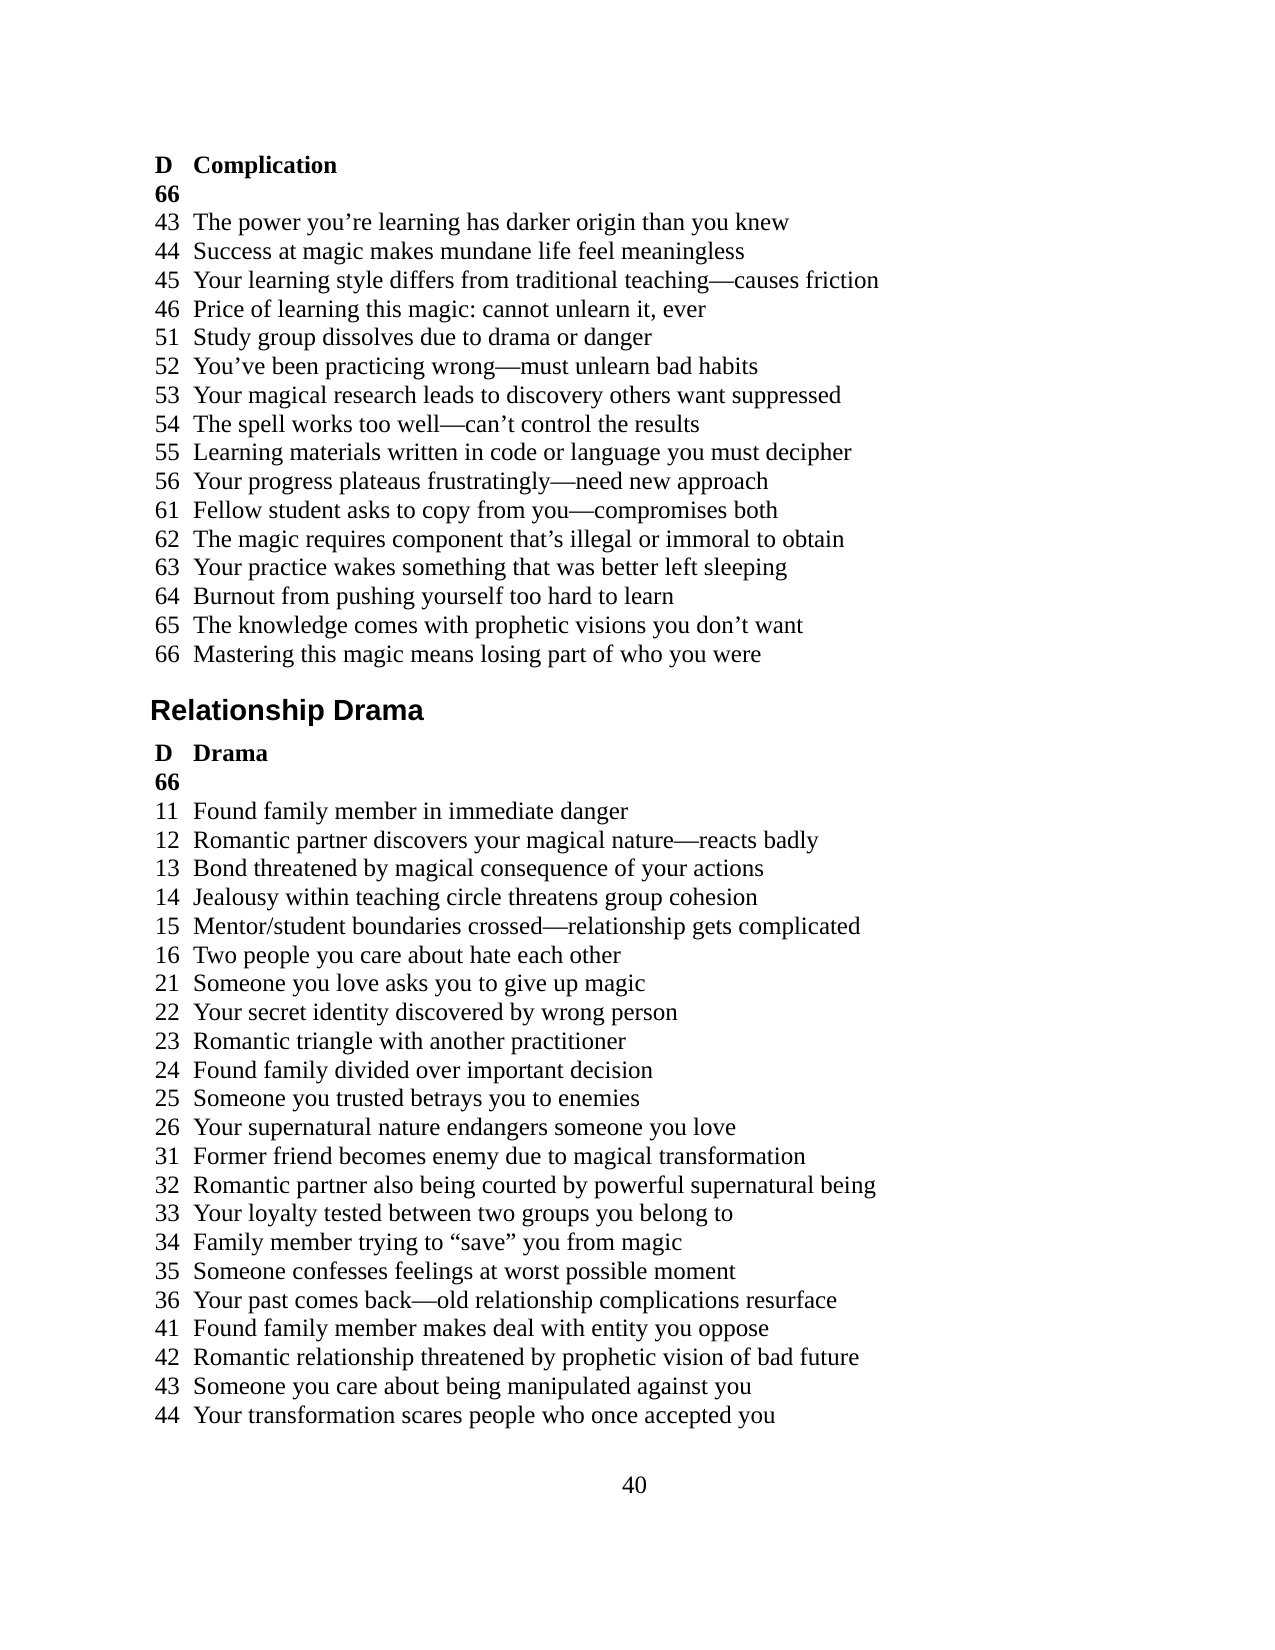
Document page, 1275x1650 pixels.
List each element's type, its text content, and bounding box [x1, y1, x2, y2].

table_cell Two people you care about hate each other [189, 940, 1125, 968]
table_cell 31 [150, 1141, 188, 1170]
table_cell 15 [150, 911, 188, 940]
table_cell Your transformation scares people who once accepted you [189, 1400, 1125, 1428]
table_cell Mastering this magic means losing part of who you were [189, 639, 1125, 667]
table_cell 43 [150, 1371, 188, 1400]
table_cell 11 [150, 796, 188, 825]
table_cell Learning materials written in code or language you must decipher [189, 438, 1125, 466]
table_cell 25 [150, 1084, 188, 1112]
table_cell 24 [150, 1055, 188, 1083]
table_cell Romantic partner discovers your magical nature—reacts badly [189, 825, 1125, 853]
table_cell 66 [150, 639, 188, 667]
table_cell 13 [150, 854, 188, 882]
table_header Complication [189, 150, 1125, 207]
table_cell 65 [150, 610, 188, 639]
table_cell Someone you care about being manipulated against you [189, 1371, 1125, 1400]
table_cell The spell works too well—can’t control the results [189, 409, 1125, 437]
table_cell 32 [150, 1170, 188, 1198]
table_cell 35 [150, 1256, 188, 1285]
table_cell Found family divided over important decision [189, 1055, 1125, 1083]
table_cell Romantic relationship threatened by prophetic vision of bad future [189, 1342, 1125, 1371]
table_cell Your loyalty tested between two groups you belong to [189, 1199, 1125, 1227]
table_cell Study group dissolves due to drama or danger [189, 323, 1125, 351]
table_cell Found family member makes deal with entity you oppose [189, 1314, 1125, 1342]
table_cell 42 [150, 1342, 188, 1371]
table_cell You’ve been practicing wrong—must unlearn bad habits [189, 351, 1125, 380]
table_cell Someone you trusted betrays you to enemies [189, 1084, 1125, 1112]
table_cell 26 [150, 1112, 188, 1141]
table_cell 21 [150, 969, 188, 997]
table_cell Your secret identity discovered by wrong person [189, 997, 1125, 1026]
table_cell 53 [150, 380, 188, 409]
table_cell Family member trying to “save” you from magic [189, 1227, 1125, 1256]
table_cell Mentor/student boundaries crossed—relationship gets complicated [189, 911, 1125, 940]
table_cell Fellow student asks to copy from you—compromises both [189, 495, 1125, 524]
table_header D66 [150, 150, 188, 207]
table_cell Your progress plateaus frustratingly—need new approach [189, 466, 1125, 495]
table_cell 41 [150, 1314, 188, 1342]
table_header D66 [150, 739, 188, 796]
table_cell 36 [150, 1285, 188, 1313]
table_cell Your magical research leads to discovery others want suppressed [189, 380, 1125, 409]
table_cell 52 [150, 351, 188, 380]
table_cell 46 [150, 294, 188, 322]
table_cell 61 [150, 495, 188, 524]
table_cell Price of learning this magic: cannot unlearn it, ever [189, 294, 1125, 322]
table_cell 43 [150, 208, 188, 236]
table_cell Romantic triangle with another practitioner [189, 1026, 1125, 1055]
table_cell Your past comes back—old relationship complications resurface [189, 1285, 1125, 1313]
table_cell 55 [150, 438, 188, 466]
table_cell Your learning style differs from traditional teaching—causes friction [189, 265, 1125, 294]
table_cell The knowledge comes with prophetic visions you don’t want [189, 610, 1125, 639]
table_cell Bond threatened by magical consequence of your actions [189, 854, 1125, 882]
table_cell 34 [150, 1227, 188, 1256]
table_cell Your practice wakes something that was better left sleeping [189, 553, 1125, 581]
table_cell 14 [150, 882, 188, 911]
table_cell 62 [150, 524, 188, 552]
table_cell Success at magic makes mundane life feel meaningless [189, 236, 1125, 265]
table_cell 12 [150, 825, 188, 853]
table_cell Your supernatural nature endangers someone you love [189, 1112, 1125, 1141]
table_cell 22 [150, 997, 188, 1026]
table_cell Found family member in immediate danger [189, 796, 1125, 825]
table_cell 23 [150, 1026, 188, 1055]
table_cell The magic requires component that’s illegal or immoral to obtain [189, 524, 1125, 552]
table_cell Romantic partner also being courted by powerful supernatural being [189, 1170, 1125, 1198]
table_cell 44 [150, 236, 188, 265]
table_cell 64 [150, 581, 188, 610]
table_cell 45 [150, 265, 188, 294]
table_cell 16 [150, 940, 188, 968]
table_cell The power you’re learning has darker origin than you knew [189, 208, 1125, 236]
table_cell Jealousy within teaching circle threatens group cohesion [189, 882, 1125, 911]
table_cell 63 [150, 553, 188, 581]
table_header Drama [189, 739, 1125, 796]
table_cell Former friend becomes enemy due to magical transformation [189, 1141, 1125, 1170]
table_cell 33 [150, 1199, 188, 1227]
table_cell 54 [150, 409, 188, 437]
table_cell Someone confesses feelings at worst possible moment [189, 1256, 1125, 1285]
table_cell 56 [150, 466, 188, 495]
table_cell 44 [150, 1400, 188, 1428]
table_cell 51 [150, 323, 188, 351]
table_cell Someone you love asks you to give up magic [189, 969, 1125, 997]
subtitle Relationship Drama [150, 692, 1125, 726]
table_cell Burnout from pushing yourself too hard to learn [189, 581, 1125, 610]
